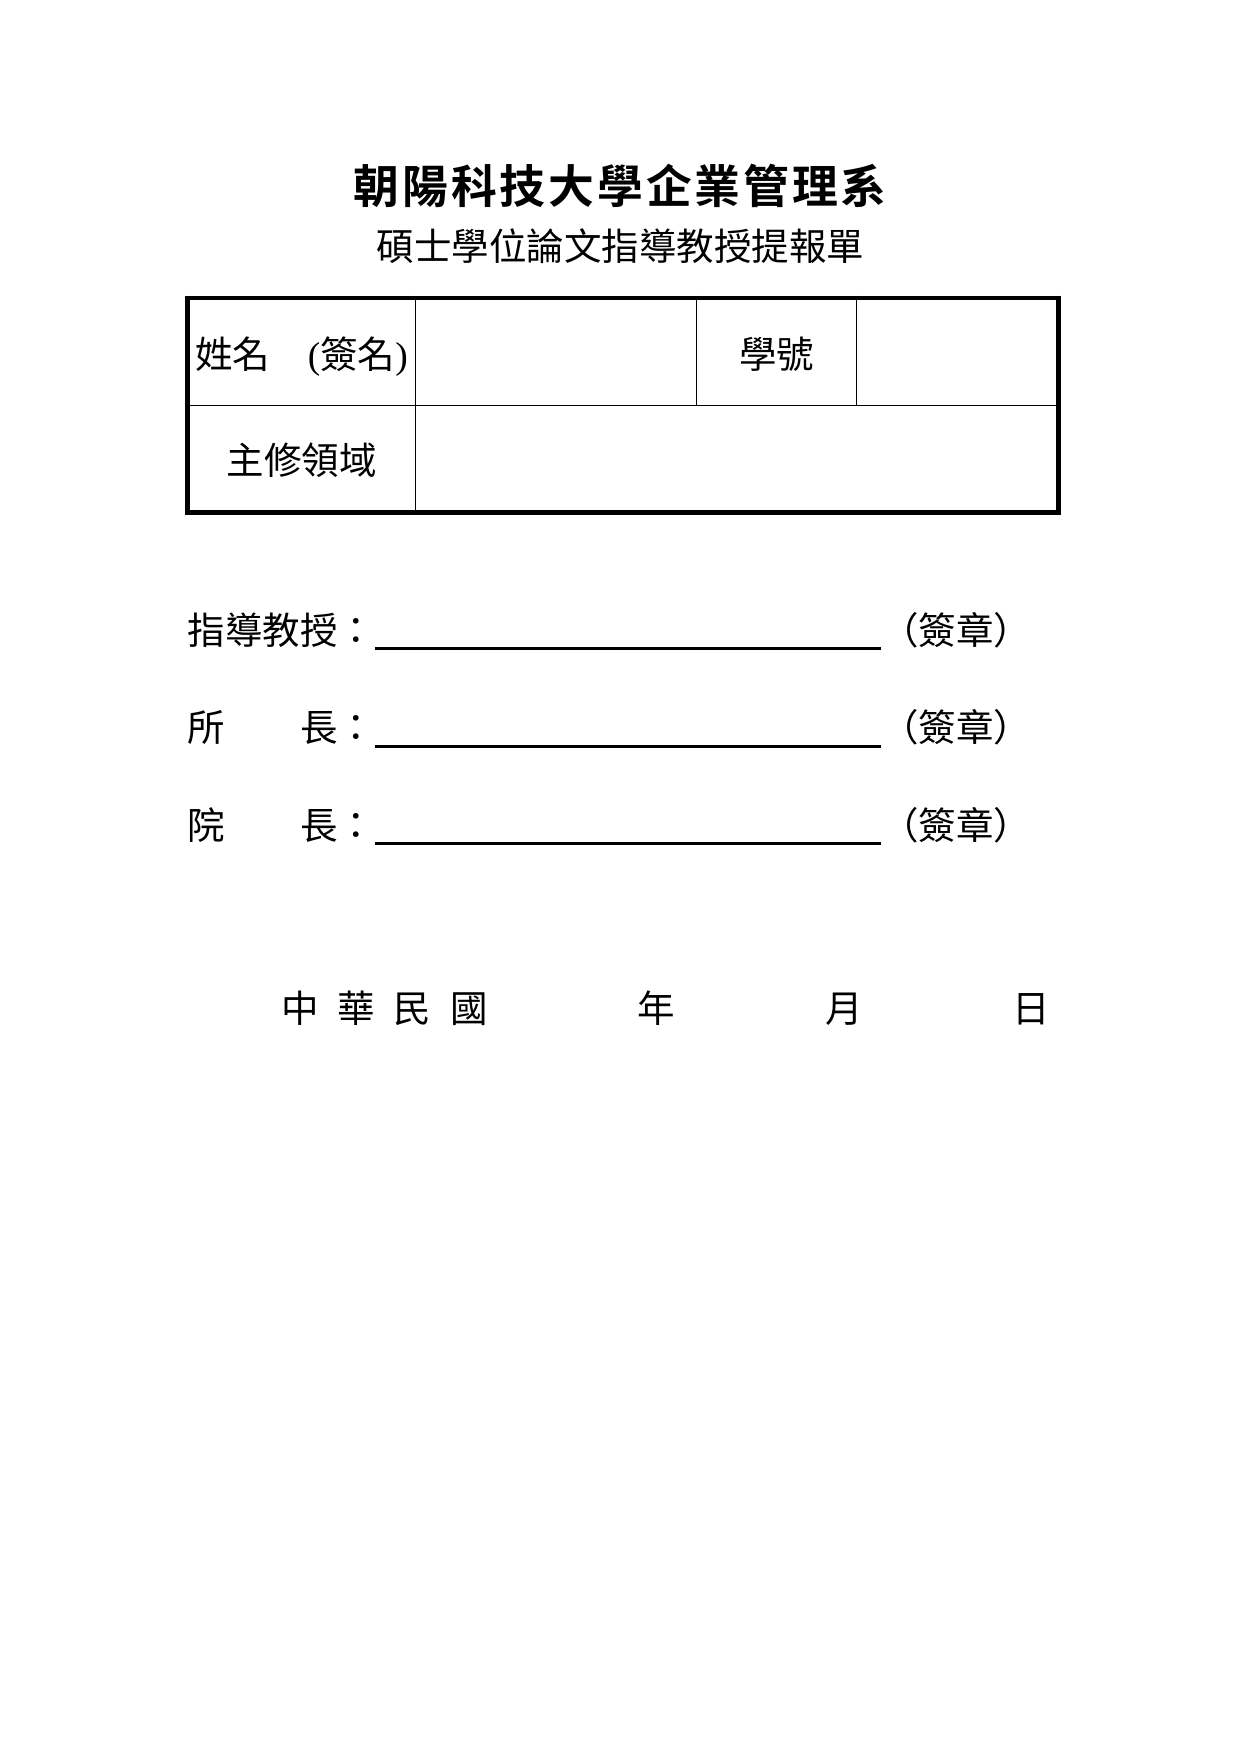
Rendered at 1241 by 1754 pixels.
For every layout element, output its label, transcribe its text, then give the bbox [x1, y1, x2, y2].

text 指導教授： （簽章） [187, 601, 1053, 655]
text 碩士學位論文指導教授提報單 [187, 216, 1053, 271]
table_cell [416, 406, 1056, 510]
text 朝陽科技大學企業管理系 [187, 150, 1053, 216]
text 所 長： （簽章） [187, 698, 1053, 752]
table_header [857, 300, 1056, 404]
table_cell 主修領域 [190, 406, 415, 510]
table_header 學號 [697, 300, 856, 404]
table_header [416, 300, 696, 404]
text 院 長： （簽章） [187, 796, 1053, 850]
table_header 姓名 (簽名) [190, 300, 415, 404]
text 中 華 民 國 年 月 日 [187, 979, 1144, 1033]
